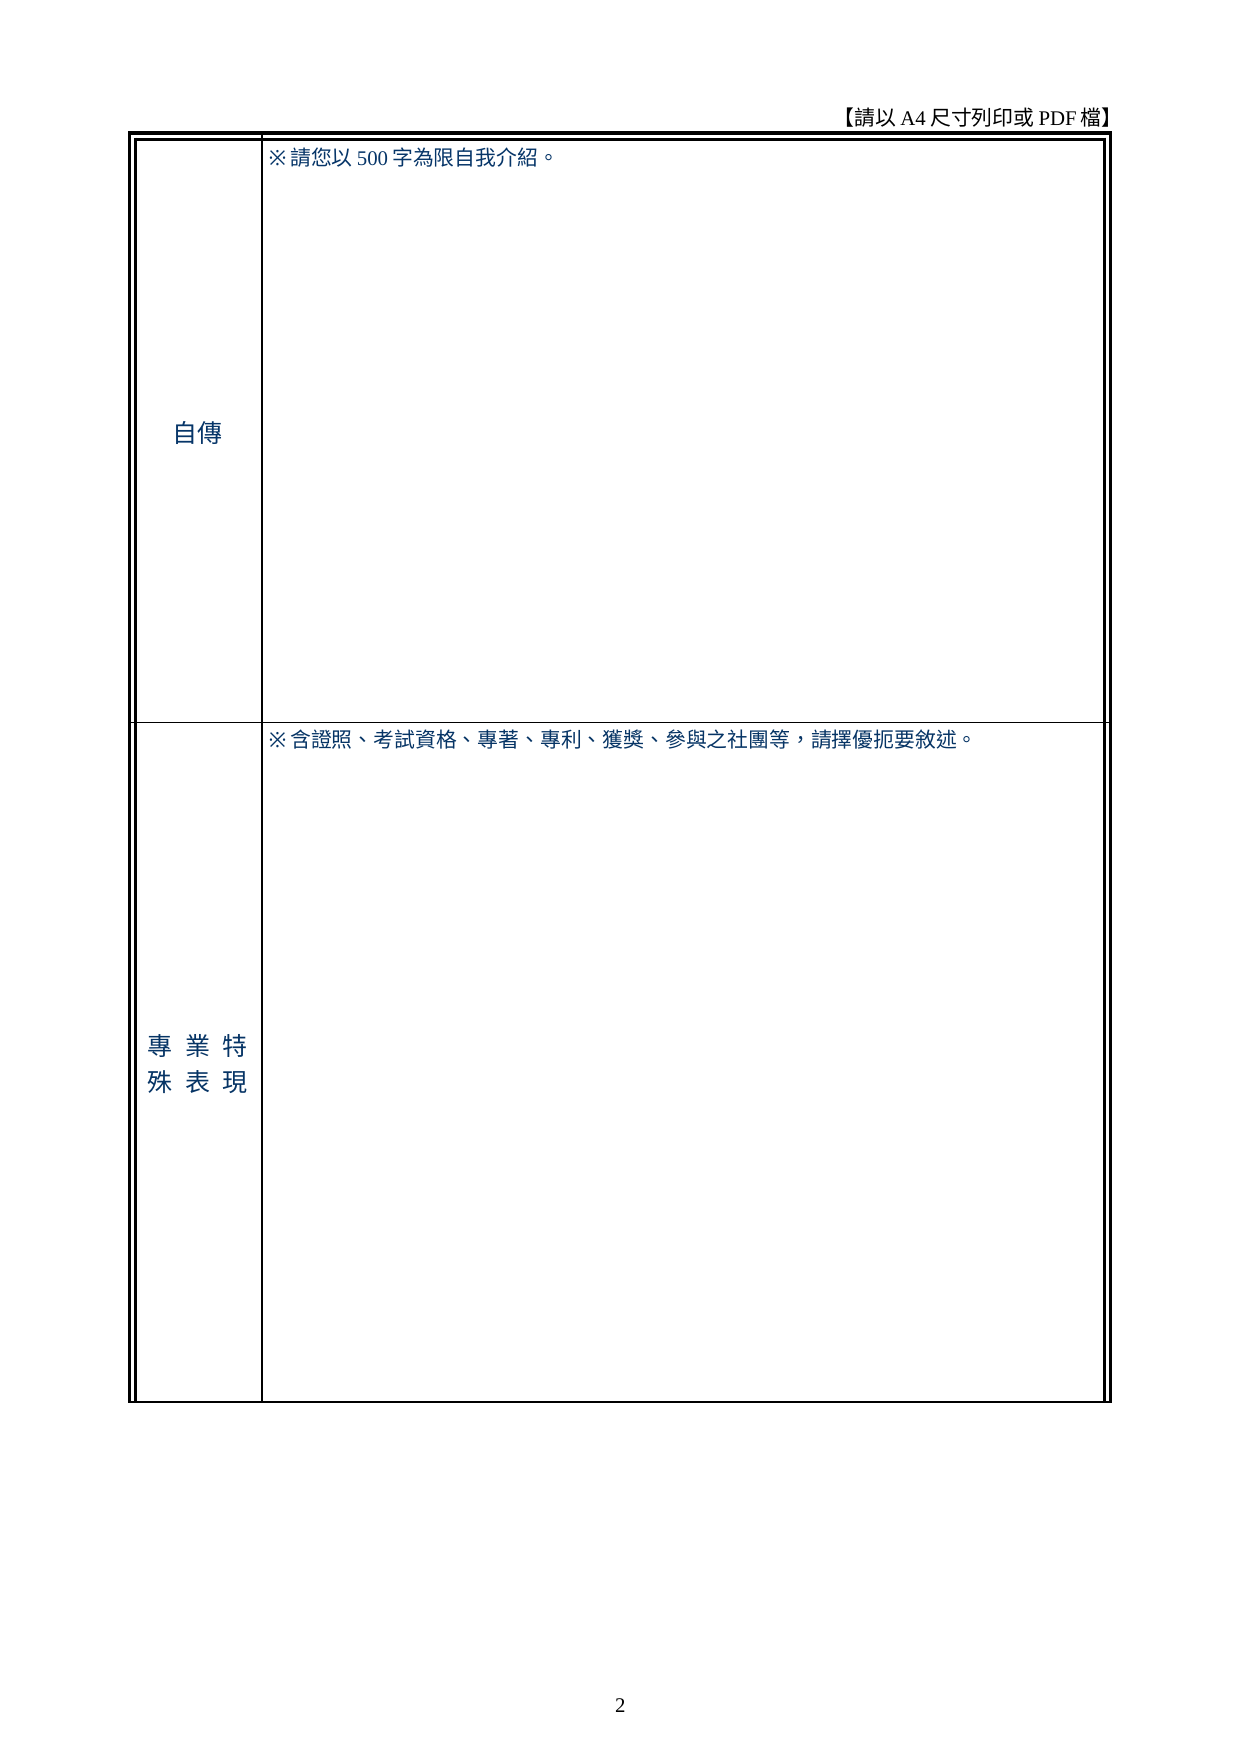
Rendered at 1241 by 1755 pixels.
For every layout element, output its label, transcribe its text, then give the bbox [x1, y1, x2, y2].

table_cell 專 業 特 殊 表 現 [137, 723, 261, 1401]
table_header ※請您以500字為限自我介紹。 [263, 135, 1108, 722]
table_cell ※含證照、考試資格、專著、專利、獲獎、參與之社團等，請擇優扼要敘述。 [263, 723, 1103, 1401]
table_header 自傳 [133, 135, 261, 722]
